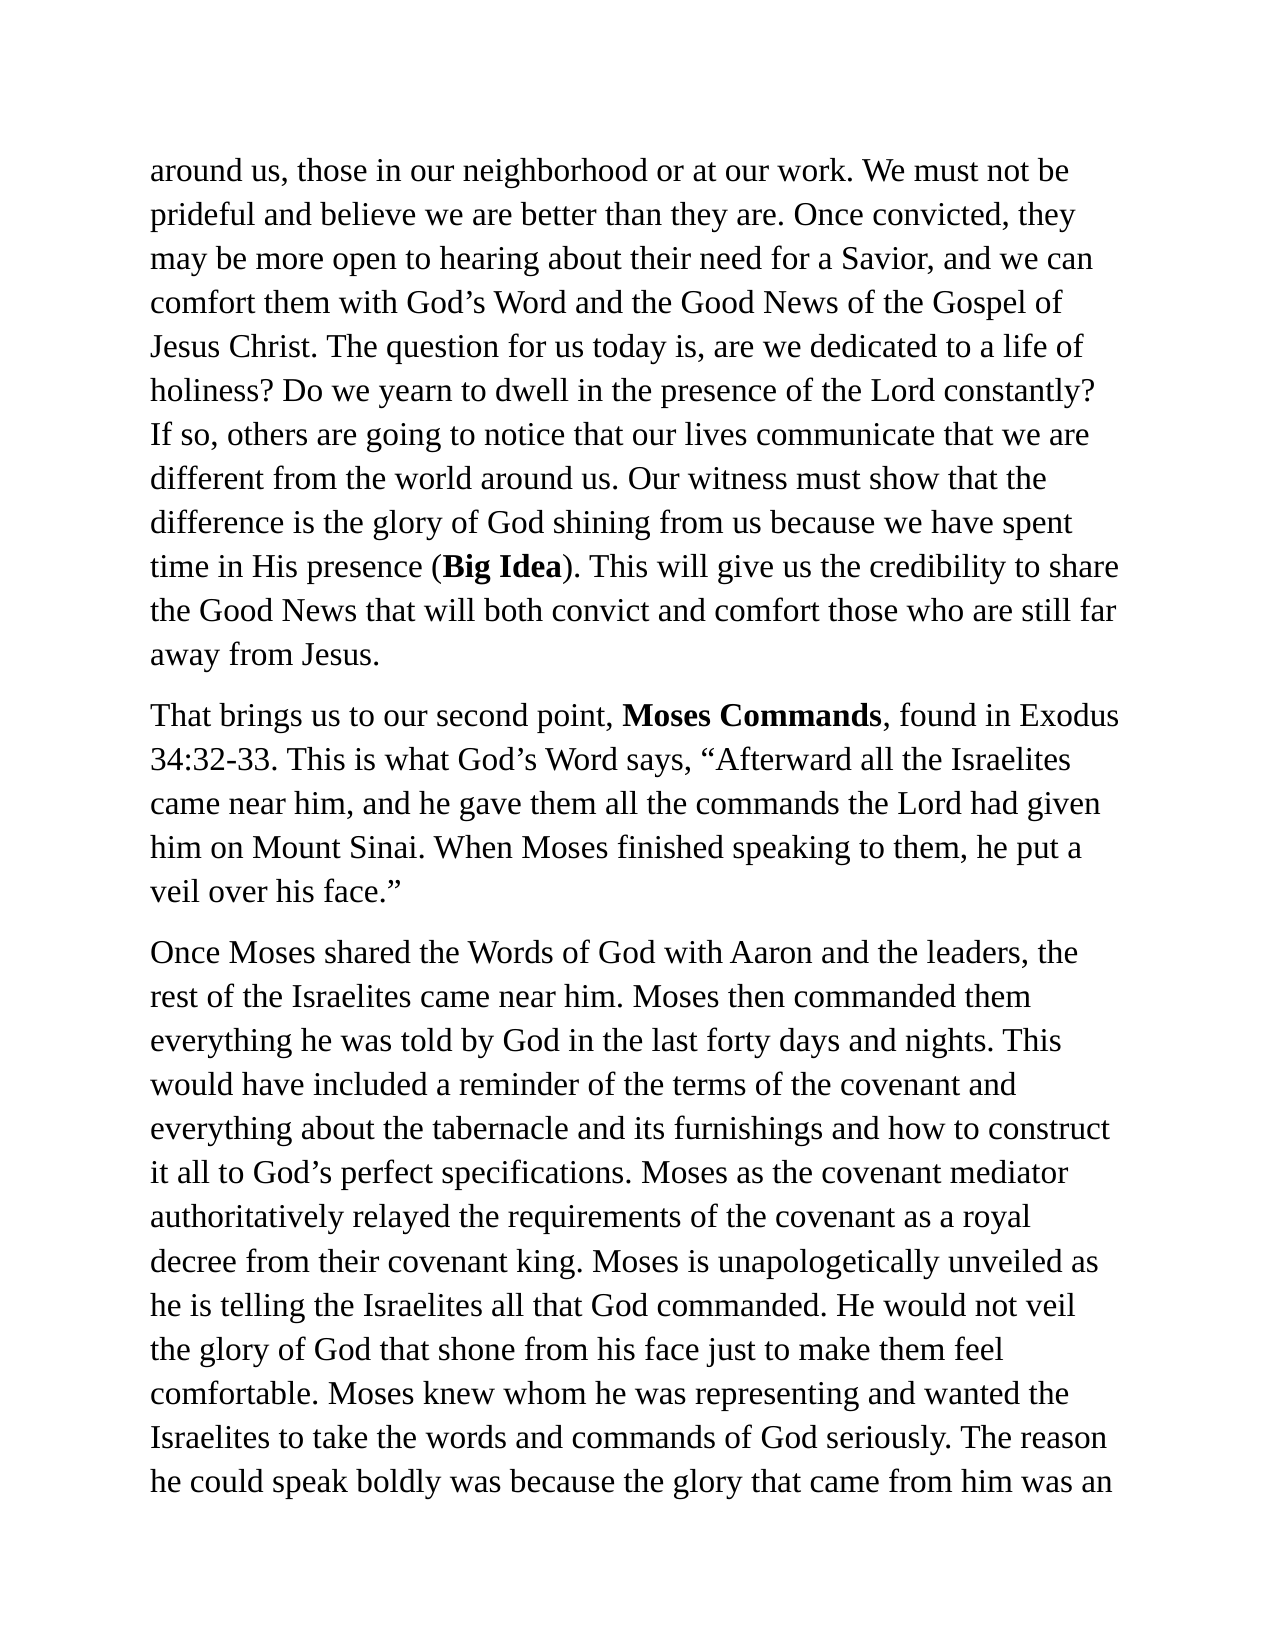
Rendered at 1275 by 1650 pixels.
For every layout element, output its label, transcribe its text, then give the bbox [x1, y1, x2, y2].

text That brings us to our second point, Moses Commands, found in Exodus 34:32-33. This is what God’s Word says, “Afterward all the Israelites came near him, and he gave them all the commands the Lord had given him on Mount Sinai. When Moses finished speaking to them, he put a veil over his face.” [150, 695, 1125, 910]
text around us, those in our neighborhood or at our work. We must not be prideful and believe we are better than they are. Once convicted, they may be more open to hearing about their need for a Savior, and we can comfort them with God’s Word and the Good News of the Gospel of Jesus Christ. The question for us today is, are we dedicated to a life of holiness? Do we yearn to dwell in the presence of the Lord constantly? If so, others are going to notice that our lives communicate that we are different from the world around us. Our witness must show that the difference is the glory of God shining from us because we have spent time in His presence (Big Idea). This will give us the credibility to share the Good News that will both convict and comfort those who are still far away from Jesus. [150, 150, 1125, 673]
text Once Moses shared the Words of God with Aaron and the leaders, the rest of the Israelites came near him. Moses then commanded them everything he was told by God in the last forty days and nights. This would have included a reminder of the terms of the covenant and everything about the tabernacle and its furnishings and how to construct it all to God’s perfect specifications. Moses as the covenant mediator authoritatively relayed the requirements of the covenant as a royal decree from their covenant king. Moses is unapologetically unveiled as he is telling the Israelites all that God commanded. He would not veil the glory of God that shone from his face just to make them feel comfortable. Moses knew whom he was representing and wanted the Israelites to take the words and commands of God seriously. The reason he could speak boldly was because the glory that came from him was an [150, 932, 1125, 1499]
